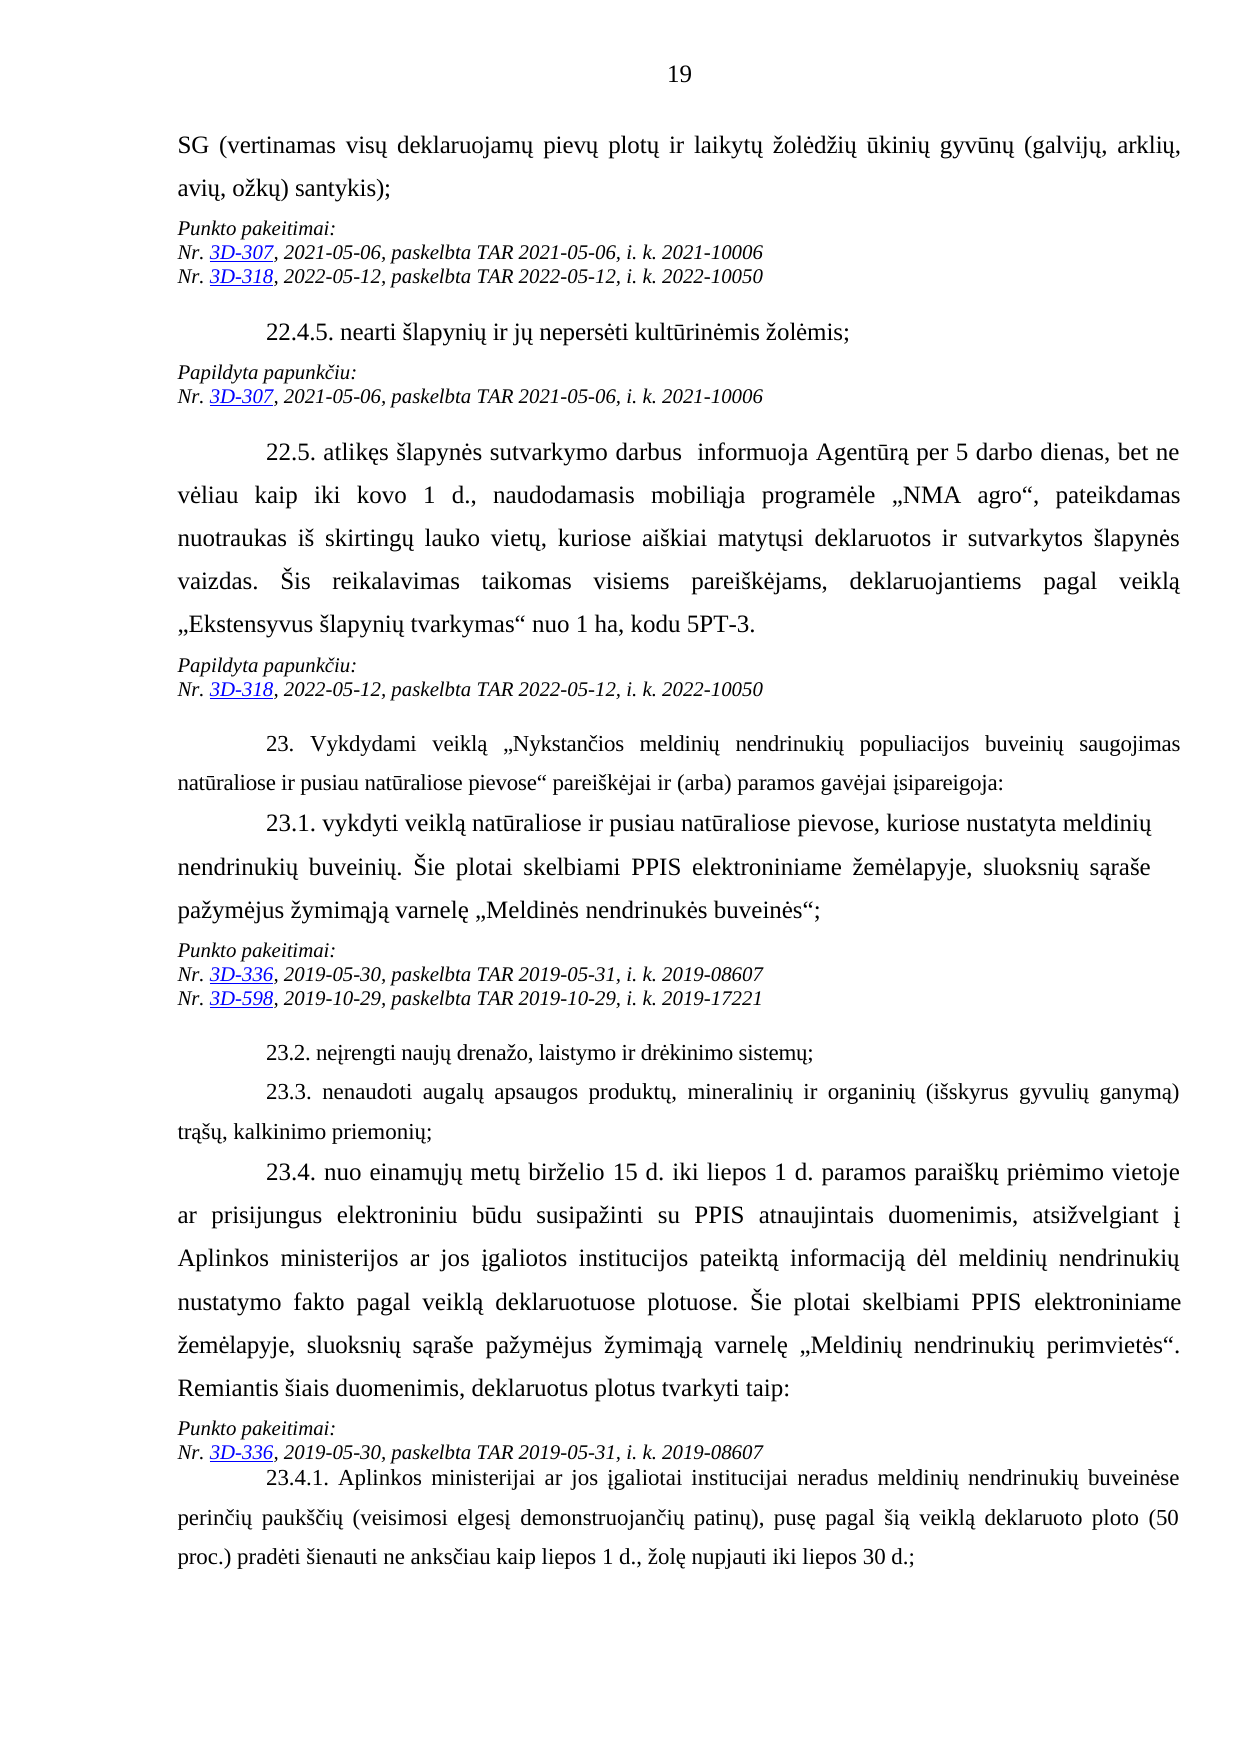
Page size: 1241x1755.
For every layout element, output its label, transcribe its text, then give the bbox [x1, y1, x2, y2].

text Punkto pakeitimai: [177, 938, 1181, 962]
text Papildyta papunkčiu: [177, 653, 1181, 677]
text Papildyta papunkčiu: [177, 360, 1181, 384]
text Nr. 3D-336, 2019-05-30, paskelbta TAR 2019-05-31, i. k. 2019-08607 [177, 962, 1181, 986]
text 22.4.5. nearti šlapynių ir jų nepersėti kultūrinėmis žolėmis; [177, 317, 1181, 346]
text Punkto pakeitimai: [177, 216, 1181, 240]
text 23.3. nenaudoti augalų apsaugos produktų, mineralinių ir organinių (išskyrus gyvulių ganymą) trąšų, kalkinimo priemonių; [177, 1078, 1181, 1144]
text Nr. 3D-307, 2021-05-06, paskelbta TAR 2021-05-06, i. k. 2021-10006 [177, 384, 1181, 408]
text Punkto pakeitimai: [177, 1416, 1181, 1440]
text 22.5. atlikęs šlapynės sutvarkymo darbus informuoja Agentūrą per 5 darbo dienas, bet ne vėliau kaip iki kovo 1 d., naudodamasis mobiliąja programėle „NMA agro“, pateikdamas nuotraukas iš skirtingų lauko vietų, kuriose aiškiai matytųsi deklaruotos ir sutvarkytos šlapynės vaizdas. Šis reikalavimas taikomas visiems pareiškėjams, deklaruojantiems pagal veiklą „Ekstensyvus šlapynių tvarkymas“ nuo 1 ha, kodu 5PT-3. [177, 437, 1181, 638]
text 23.1. vykdyti veiklą natūraliose ir pusiau natūraliose pievose, kuriose nustatyta meldinių nendrinukių buveinių. Šie plotai skelbiami PPIS elektroniniame žemėlapyje, sluoksnių sąraše pažymėjus žymimąją varnelę „Meldinės nendrinukės buveinės“; [177, 808, 1152, 923]
text 23.2. neįrengti naujų drenažo, laistymo ir drėkinimo sistemų; [177, 1039, 1181, 1065]
text SG (vertinamas visų deklaruojamų pievų plotų ir laikytų žolėdžių ūkinių gyvūnų (galvijų, arklių, avių, ožkų) santykis); [177, 130, 1181, 202]
text 23.4.1. Aplinkos ministerijai ar jos įgaliotai institucijai neradus meldinių nendrinukių buveinėse perinčių paukščių (veisimosi elgesį demonstruojančių patinų), pusę pagal šią veiklą deklaruoto ploto (50 proc.) pradėti šienauti ne anksčiau kaip liepos 1 d., žolę nupjauti iki liepos 30 d.; [177, 1464, 1181, 1569]
text Nr. 3D-318, 2022-05-12, paskelbta TAR 2022-05-12, i. k. 2022-10050 [177, 264, 1181, 288]
text Nr. 3D-598, 2019-10-29, paskelbta TAR 2019-10-29, i. k. 2019-17221 [177, 986, 1181, 1010]
text Nr. 3D-307, 2021-05-06, paskelbta TAR 2021-05-06, i. k. 2021-10006 [177, 240, 1181, 264]
text 23. Vykdydami veiklą „Nykstančios meldinių nendrinukių populiacijos buveinių saugojimas natūraliose ir pusiau natūraliose pievose“ pareiškėjai ir (arba) paramos gavėjai įsipareigoja: [177, 729, 1181, 795]
text Nr. 3D-336, 2019-05-30, paskelbta TAR 2019-05-31, i. k. 2019-08607 [177, 1440, 1181, 1464]
text Nr. 3D-318, 2022-05-12, paskelbta TAR 2022-05-12, i. k. 2022-10050 [177, 677, 1181, 701]
text 23.4. nuo einamųjų metų birželio 15 d. iki liepos 1 d. paramos paraiškų priėmimo vietoje ar prisijungus elektroniniu būdu susipažinti su PPIS atnaujintais duomenimis, atsižvelgiant į Aplinkos ministerijos ar jos įgaliotos institucijos pateiktą informaciją dėl meldinių nendrinukių nustatymo fakto pagal veiklą deklaruotuose plotuose. Šie plotai skelbiami PPIS elektroniniame žemėlapyje, sluoksnių sąraše pažymėjus žymimąją varnelę „Meldinių nendrinukių perimvietės“. Remiantis šiais duomenimis, deklaruotus plotus tvarkyti taip: [177, 1157, 1181, 1402]
